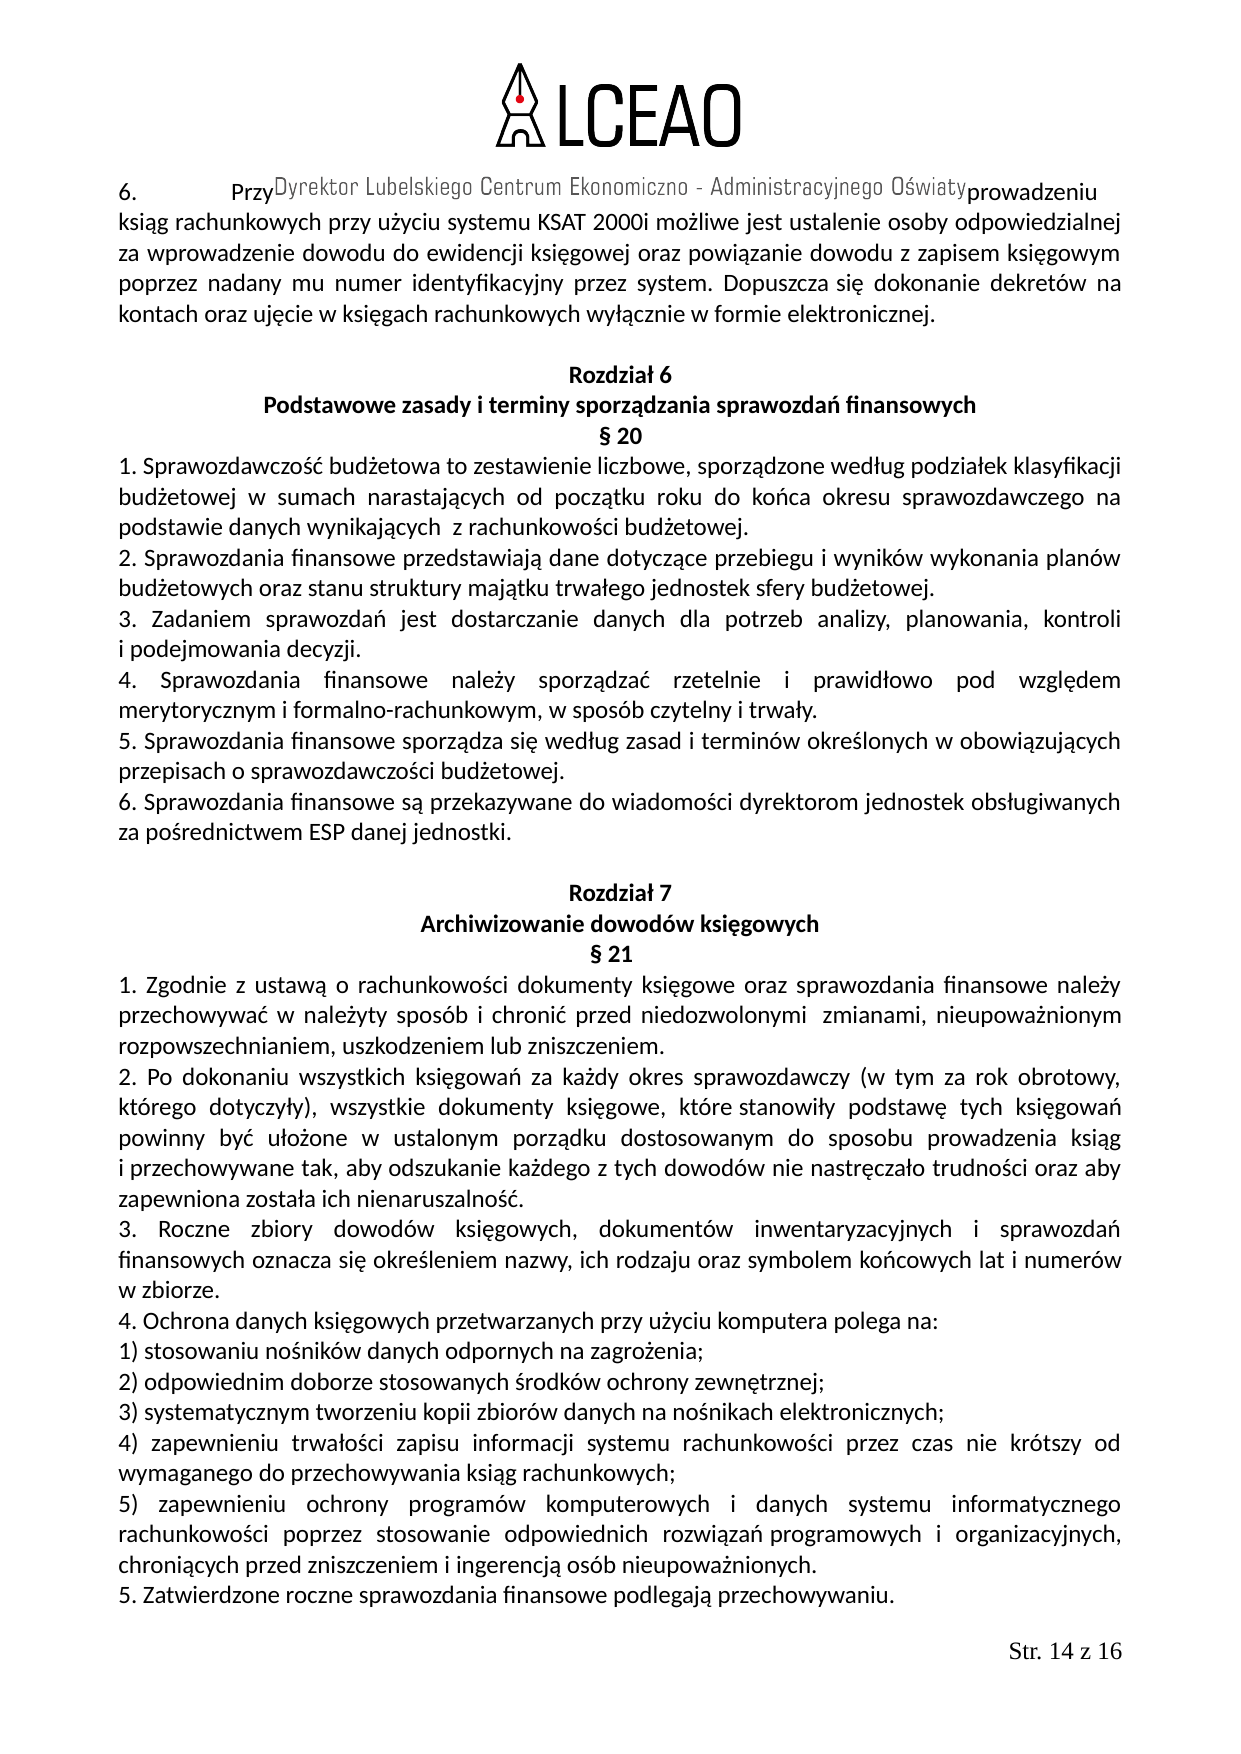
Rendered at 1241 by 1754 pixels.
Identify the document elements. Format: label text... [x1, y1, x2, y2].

text 4) zapewnieniu trwałości zapisu informacji systemu rachunkowości przez czas nie krótszy od wymaganego do przechowywania ksiąg rachunkowych; [118, 1427, 1122, 1488]
text 4. Ochrona danych księgowych przetwarzanych przy użyciu komputera polega na: [118, 1305, 1122, 1335]
text 1. Zgodnie z ustawą o rachunkowości dokumenty księgowe oraz sprawozdania finansowe należy przechowywać w należyty sposób i chronić przed niedozwolonymi zmianami, nieupoważnionym rozpowszechnianiem, uszkodzeniem lub zniszczeniem. [118, 969, 1122, 1061]
text 3. Roczne zbiory dowodów księgowych, dokumentów inwentaryzacyjnych i sprawozdań finansowych oznacza się określeniem nazwy, ich rodzaju oraz symbolem końcowych lat i numerów w zbiorze. [118, 1213, 1122, 1305]
text Rozdział 7 [118, 878, 1122, 908]
text 4. Sprawozdania finansowe należy sporządzać rzetelnie i prawidłowo pod względem merytorycznym i formalno-rachunkowym, w sposób czytelny i trwały. [118, 664, 1122, 725]
text 3. Zadaniem sprawozdań jest dostarczanie danych dla potrzeb analizy, planowania, kontroli i podejmowania decyzji. [118, 603, 1122, 664]
text 6. Przy prowadzeniu ksiąg rachunkowych przy użyciu systemu KSAT 2000i możliwe jest ustalenie osoby odpowiedzialnej za wprowadzenie dowodu do ewidencji księgowej oraz powiązanie dowodu z zapisem księgowym poprzez nadany mu numer identyfikacyjny przez system. Dopuszcza się dokonanie dekretów na kontach oraz ujęcie w księgach rachunkowych wyłącznie w formie elektronicznej. [118, 176, 1122, 328]
text 5) zapewnieniu ochrony programów komputerowych i danych systemu informatycznego rachunkowości poprzez stosowanie odpowiednich rozwiązań programowych i organizacyjnych, chroniących przed zniszczeniem i ingerencją osób nieupoważnionych. [118, 1488, 1122, 1579]
text Archiwizowanie dowodów księgowych [118, 908, 1122, 939]
text 1. Sprawozdawczość budżetowa to zestawienie liczbowe, sporządzone według podziałek klasyfikacji budżetowej w sumach narastających od początku roku do końca okresu sprawozdawczego na podstawie danych wynikających z rachunkowości budżetowej. [118, 450, 1122, 542]
text 2. Po dokonaniu wszystkich księgowań za każdy okres sprawozdawczy (w tym za rok obrotowy, którego dotyczyły), wszystkie dokumenty księgowe, które stanowiły podstawę tych księgowań powinny być ułożone w ustalonym porządku dostosowanym do sposobu prowadzenia ksiąg i przechowywane tak, aby odszukanie każdego z tych dowodów nie nastręczało trudności oraz aby zapewniona została ich nienaruszalność. [118, 1061, 1122, 1213]
text 3) systematycznym tworzeniu kopii zbiorów danych na nośnikach elektronicznych; [118, 1396, 1122, 1427]
text 5. Sprawozdania finansowe sporządza się według zasad i terminów określonych w obowiązujących przepisach o sprawozdawczości budżetowej. [118, 725, 1122, 786]
text § 21 [561, 939, 1122, 969]
text § 20 [118, 420, 1122, 450]
text 1) stosowaniu nośników danych odpornych na zagrożenia; [118, 1335, 1122, 1366]
text Podstawowe zasady i terminy sporządzania sprawozdań finansowych [118, 389, 1122, 420]
text 5. Zatwierdzone roczne sprawozdania finansowe podlegają przechowywaniu. [118, 1579, 1122, 1610]
text 2. Sprawozdania finansowe przedstawiają dane dotyczące przebiegu i wyników wykonania planów budżetowych oraz stanu struktury majątku trwałego jednostek sfery budżetowej. [118, 542, 1122, 603]
text Rozdział 6 [118, 359, 1122, 389]
text 6. Sprawozdania finansowe są przekazywane do wiadomości dyrektorom jednostek obsługiwanych za pośrednictwem ESP danej jednostki. [118, 786, 1122, 847]
text 2) odpowiednim doborze stosowanych środków ochrony zewnętrznej; [118, 1366, 1122, 1396]
